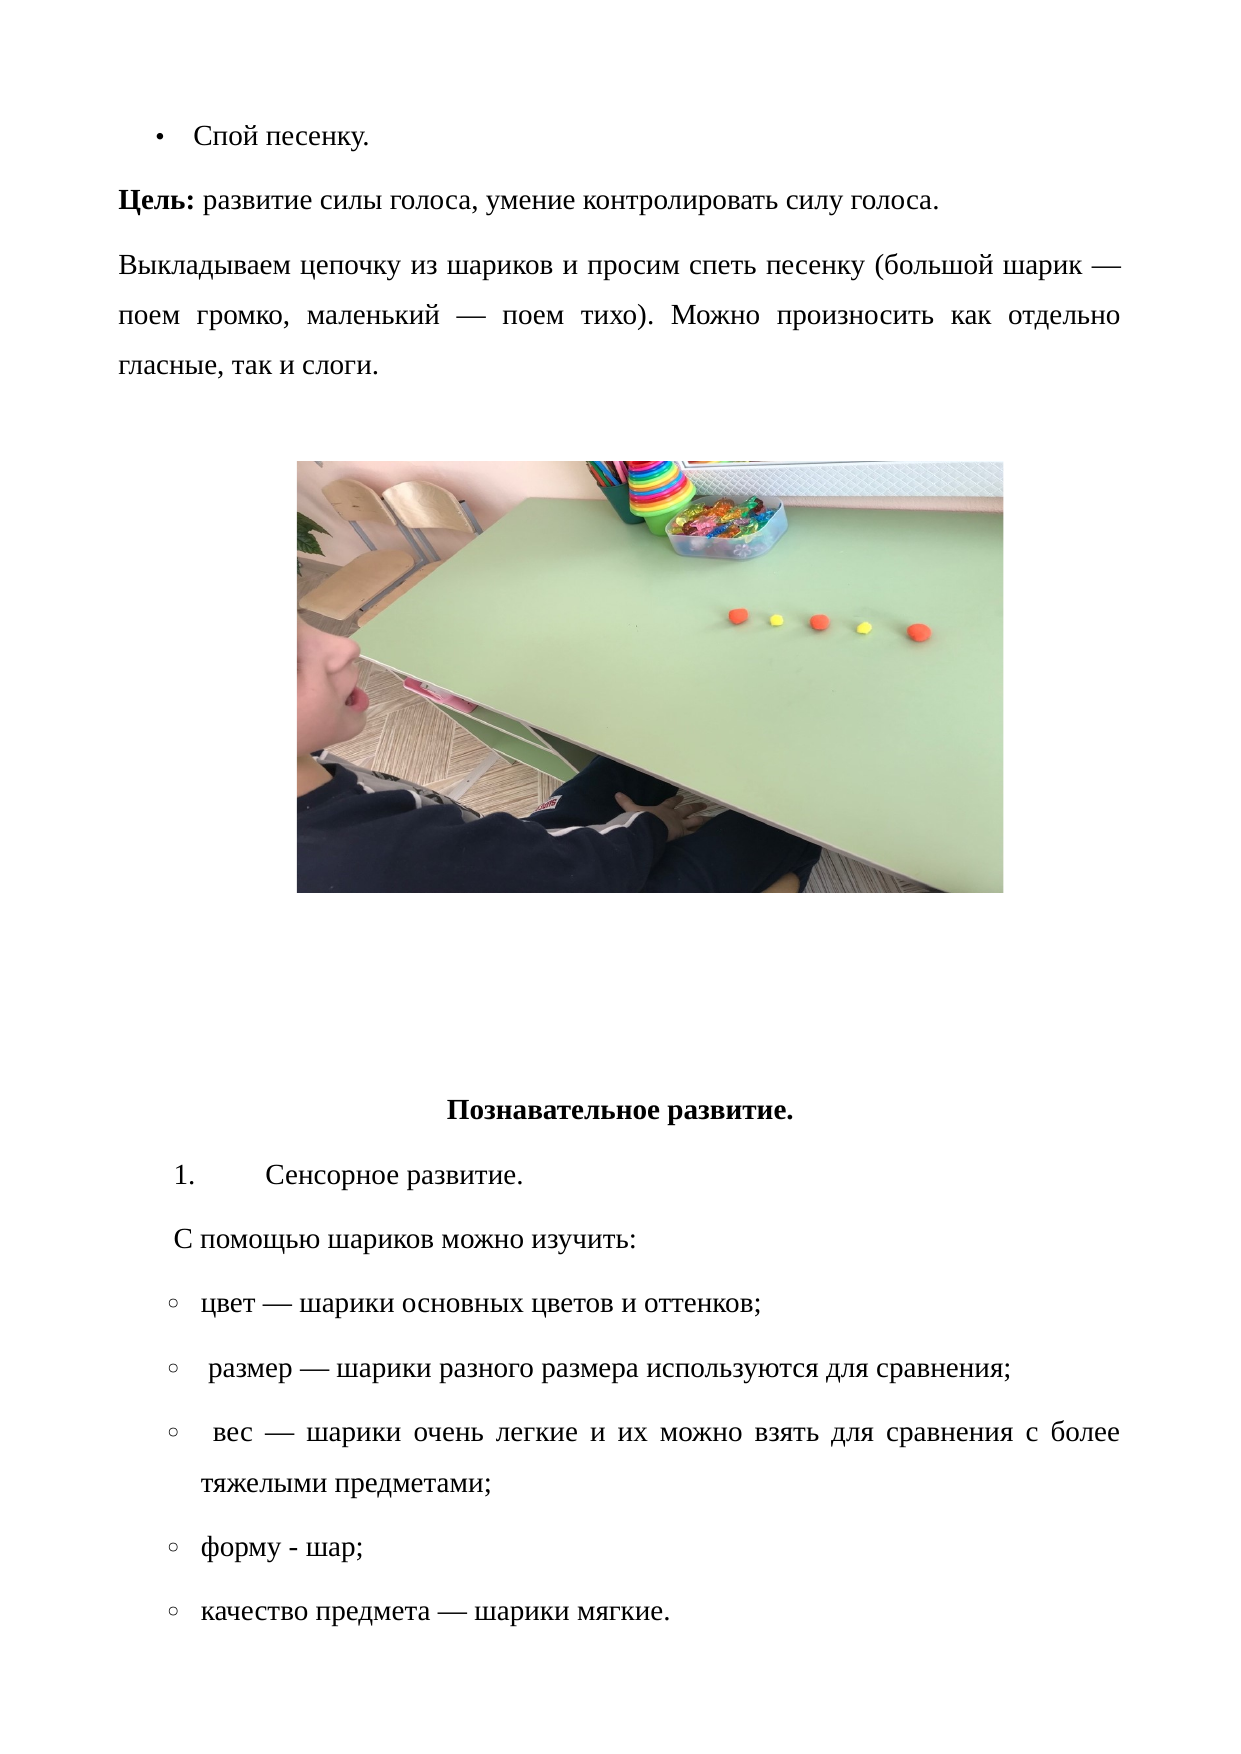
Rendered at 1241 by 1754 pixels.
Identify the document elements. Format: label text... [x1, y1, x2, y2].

text Выкладываем цепочку из шариков и просим спеть песенку (большой шарик — поем громко, маленький — поем тихо). Можно произносить как отдельно гласные, так и слоги. [118, 247, 1122, 381]
list размер — шарики разного размера используются для сравнения; [163, 1350, 1122, 1383]
list Сенсорное развитие. [118, 1157, 1122, 1190]
list цвет — шарики основных цветов и оттенков; [163, 1286, 1122, 1319]
list форму - шар; [163, 1529, 1122, 1563]
list Спой песенку. [156, 118, 1122, 152]
list качество предмета — шарики мягкие. [163, 1593, 1122, 1627]
text Познавательное развитие. [118, 1092, 1122, 1126]
text С помощью шариков можно изучить: [118, 1221, 1122, 1255]
text Цель: развитие силы голоса, умение контролировать силу голоса. [118, 182, 1122, 216]
list вес — шарики очень легкие и их можно взять для сравнения с более тяжелыми предметами; [163, 1414, 1122, 1498]
